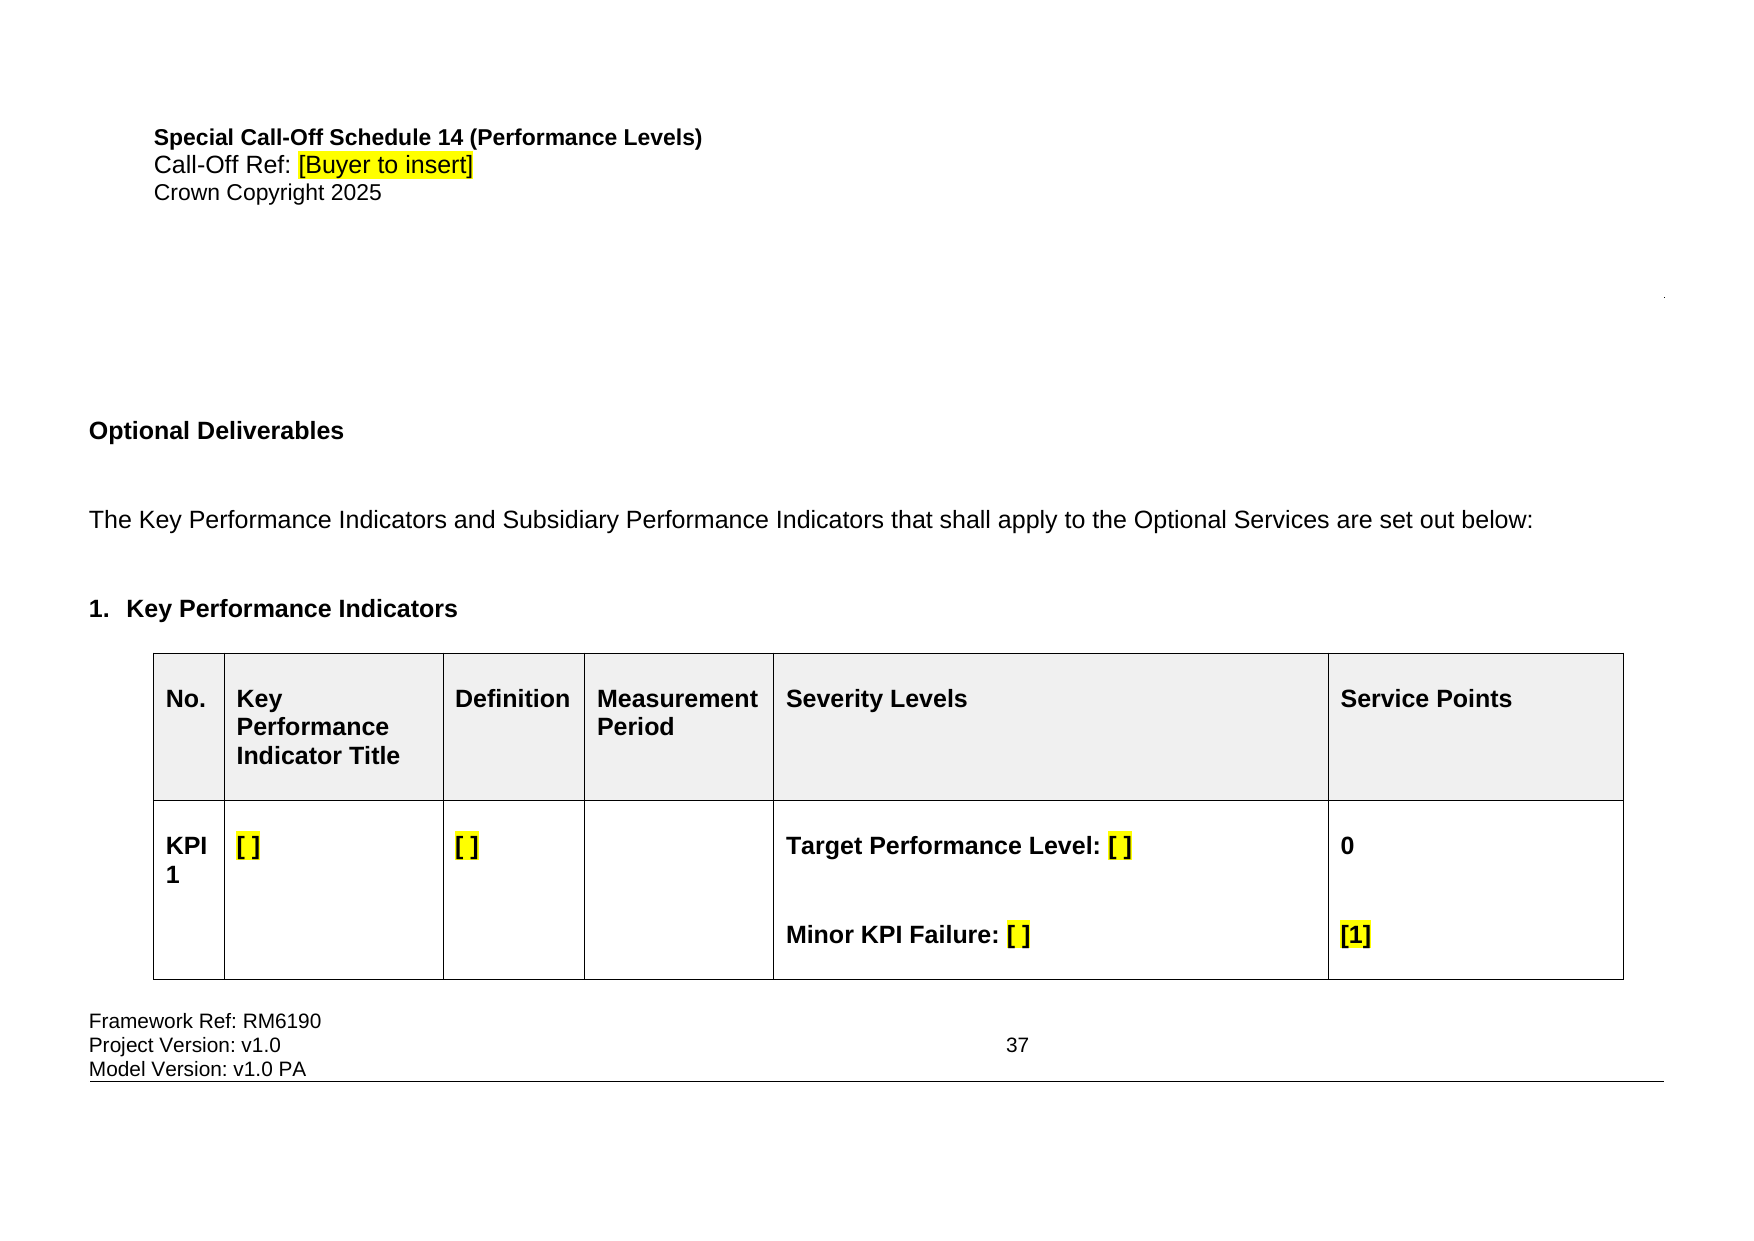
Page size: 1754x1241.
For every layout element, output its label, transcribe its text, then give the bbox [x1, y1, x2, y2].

table_header No. [154, 654, 224, 800]
table_cell [ ] [444, 801, 584, 978]
list Key Performance Indicators [89, 594, 1665, 623]
table_cell 0 [1] [1329, 801, 1623, 978]
table_cell [ ] [225, 801, 443, 978]
table_header Measurement Period [585, 654, 773, 800]
table_cell [585, 801, 773, 978]
subtitle Optional Deliverables [89, 416, 1665, 445]
table_cell KPI1 [154, 801, 224, 978]
text The Key Performance Indicators and Subsidiary Performance Indicators that shall apply to the Optional Services are set out below: [89, 505, 1665, 534]
table_header Definition [444, 654, 584, 800]
table_cell Target Performance Level: [ ] Minor KPI Failure: [ ] [774, 801, 1328, 978]
table_header Severity Levels [774, 654, 1328, 800]
table_header Key Performance Indicator Title [225, 654, 443, 800]
table_header Service Points [1329, 654, 1623, 800]
